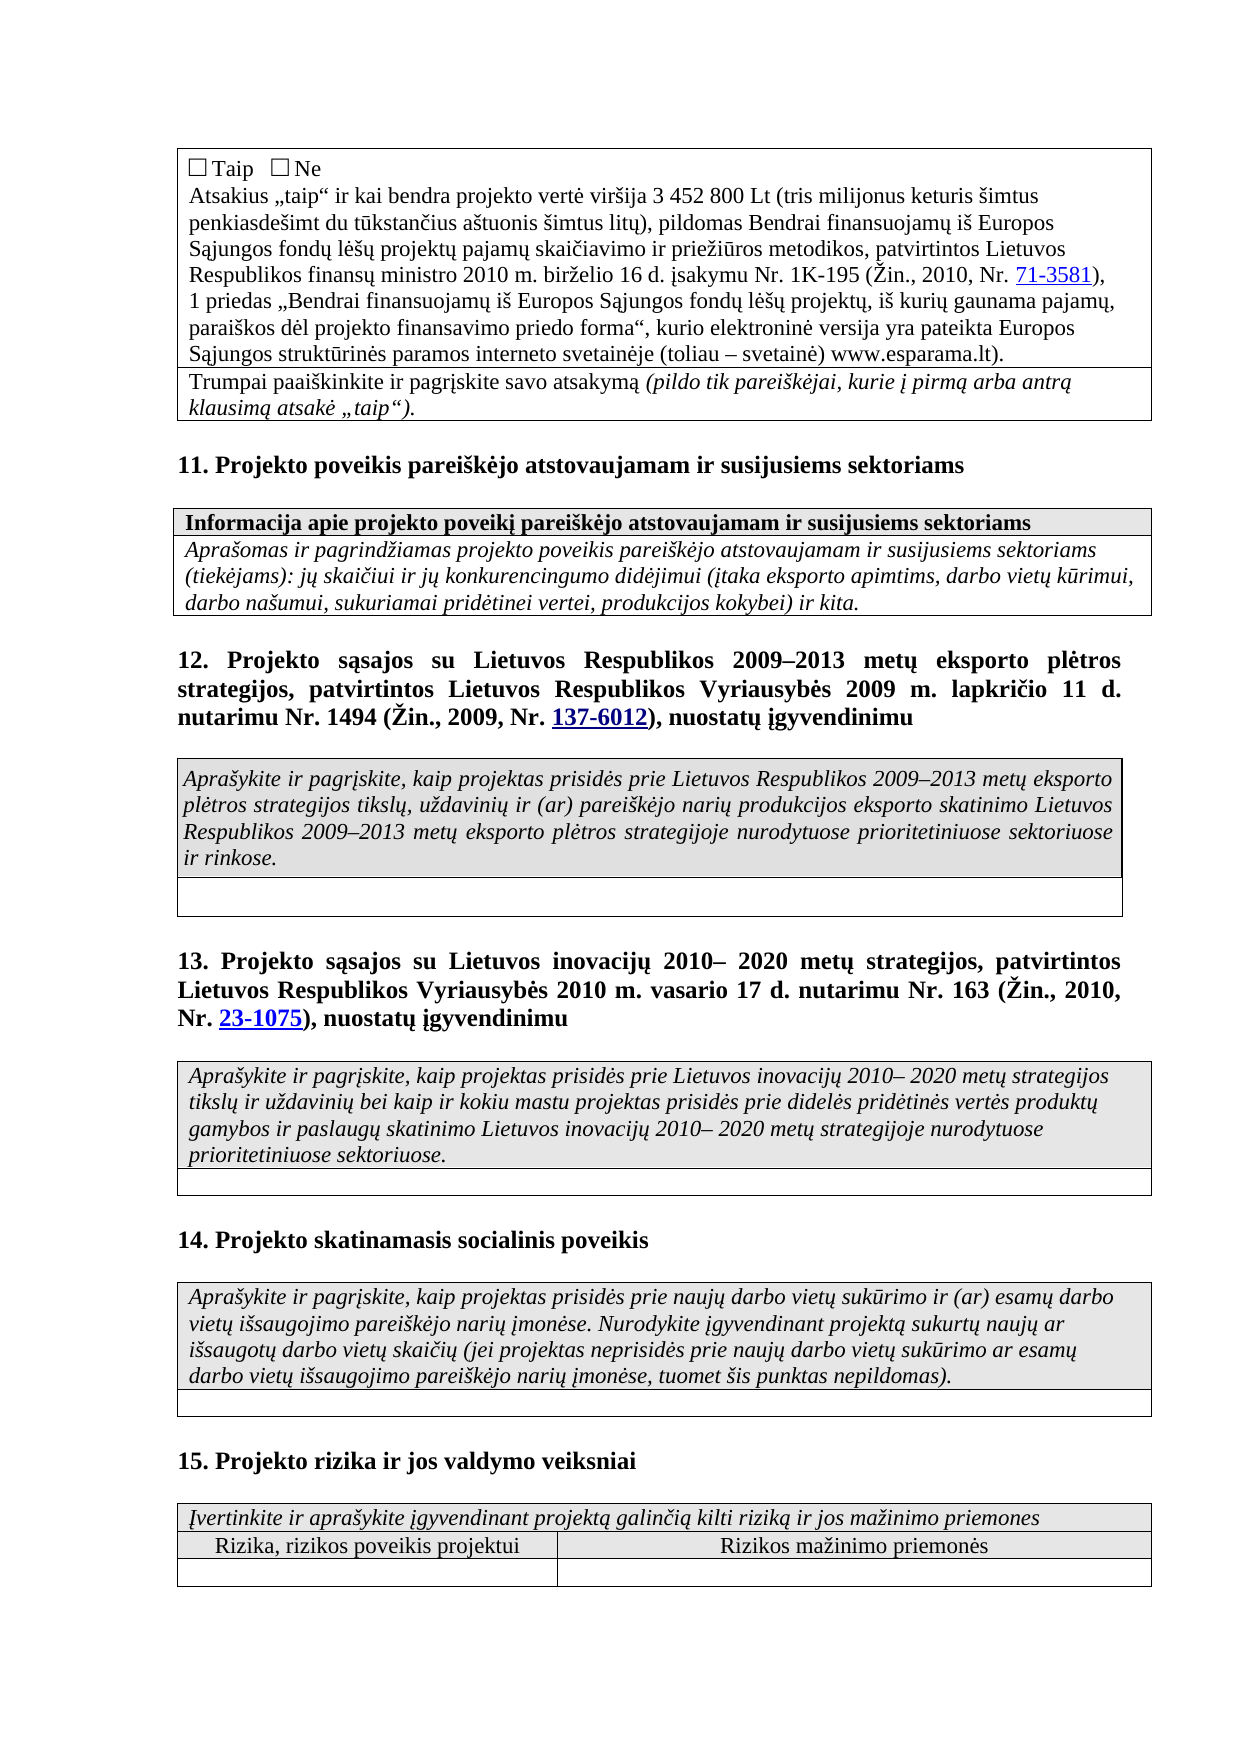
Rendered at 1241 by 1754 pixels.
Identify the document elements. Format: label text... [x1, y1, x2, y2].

table_cell Trumpai paaiškinkite ir pagrįskite savo atsakymą (pildo tik pareiškėjai, kurie į pirmą arba antrą klausimą atsakė „taip“). [178, 368, 1151, 420]
table_cell □ Taip □ Ne Atsakius „taip“ ir kai bendra projekto vertė viršija 3 452 800 Lt (tris milijonus keturis šimtus penkiasdešimt du tūkstančius aštuonis šimtus litų), pildomas Bendrai finansuojamų iš Europos Sąjungos fondų lėšų projektų pajamų skaičiavimo ir priežiūros metodikos, patvirtintos Lietuvos Respublikos finansų ministro 2010 m. birželio 16 d. įsakymu Nr. 1K-195 (Žin., 2010, Nr. 71-3581), 1 priedas „Bendrai finansuojamų iš Europos Sąjungos fondų lėšų projektų, iš kurių gaunama pajamų, paraiškos dėl projekto finansavimo priedo forma“, kurio elektroninė versija yra pateikta Europos Sąjungos struktūrinės paramos interneto svetainėje (toliau – svetainė) www.esparama.lt). [178, 149, 1151, 367]
table_header Aprašykite ir pagrįskite, kaip projektas prisidės prie naujų darbo vietų sukūrimo ir (ar) esamų darbo vietų išsaugojimo pareiškėjo narių įmonėse. Nurodykite įgyvendinant projektą sukurtų naujų ar išsaugotų darbo vietų skaičių (jei projektas neprisidės prie naujų darbo vietų sukūrimo ar esamų darbo vietų išsaugojimo pareiškėjo narių įmonėse, tuomet šis punktas nepildomas). [178, 1283, 1151, 1389]
table_header Aprašykite ir pagrįskite, kaip projektas prisidės prie Lietuvos inovacijų 2010– 2020 metų strategijos tikslų ir uždavinių bei kaip ir kokiu mastu projektas prisidės prie didelės pridėtinės vertės produktų gamybos ir paslaugų skatinimo Lietuvos inovacijų 2010– 2020 metų strategijoje nurodytuose prioritetiniuose sektoriuose. [178, 1062, 1151, 1167]
table_cell [178, 878, 1122, 916]
text 15. Projekto rizika ir jos valdymo veiksniai [177, 1446, 1122, 1474]
text 11. Projekto poveikis pareiškėjo atstovaujamam ir susijusiems sektoriams [177, 450, 1122, 479]
table_cell [178, 1169, 1151, 1195]
table_cell Aprašomas ir pagrindžiamas projekto poveikis pareiškėjo atstovaujamam ir susijusiems sektoriams (tiekėjams): jų skaičiui ir jų konkurencingumo didėjimui (įtaka eksporto apimtims, darbo vietų kūrimui, darbo našumui, sukuriamai pridėtinei vertei, produkcijos kokybei) ir kita. [174, 536, 1151, 615]
table_cell [178, 1390, 1151, 1416]
table_cell [558, 1559, 1151, 1586]
text 12. Projekto sąsajos su Lietuvos Respublikos 2009–2013 metų eksporto plėtros strategijos, patvirtintos Lietuvos Respublikos Vyriausybės 2009 m. lapkričio 11 d. nutarimu Nr. 1494 (Žin., 2009, Nr. 137-6012), nuostatų įgyvendinimu [177, 645, 1122, 731]
table_header Aprašykite ir pagrįskite, kaip projektas prisidės prie Lietuvos Respublikos 2009–2013 metų eksporto plėtros strategijos tikslų, uždavinių ir (ar) pareiškėjo narių produkcijos eksporto skatinimo Lietuvos Respublikos 2009–2013 metų eksporto plėtros strategijoje nurodytuose prioritetiniuose sektoriuose ir rinkose. [178, 759, 1121, 876]
table_header Įvertinkite ir aprašykite įgyvendinant projektą galinčią kilti riziką ir jos mažinimo priemones [178, 1504, 1151, 1531]
table_header Informacija apie projekto poveikį pareiškėjo atstovaujamam ir susijusiems sektoriams [174, 509, 1151, 535]
text 13. Projekto sąsajos su Lietuvos inovacijų 2010– 2020 metų strategijos, patvirtintos Lietuvos Respublikos Vyriausybės 2010 m. vasario 17 d. nutarimu Nr. 163 (Žin., 2010, Nr. 23-1075), nuostatų įgyvendinimu [177, 946, 1122, 1032]
text 14. Projekto skatinamasis socialinis poveikis [177, 1225, 1122, 1253]
table_cell Rizika, rizikos poveikis projektui [178, 1532, 557, 1558]
table_cell Rizikos mažinimo priemonės [558, 1532, 1151, 1558]
table_cell [178, 1559, 557, 1586]
